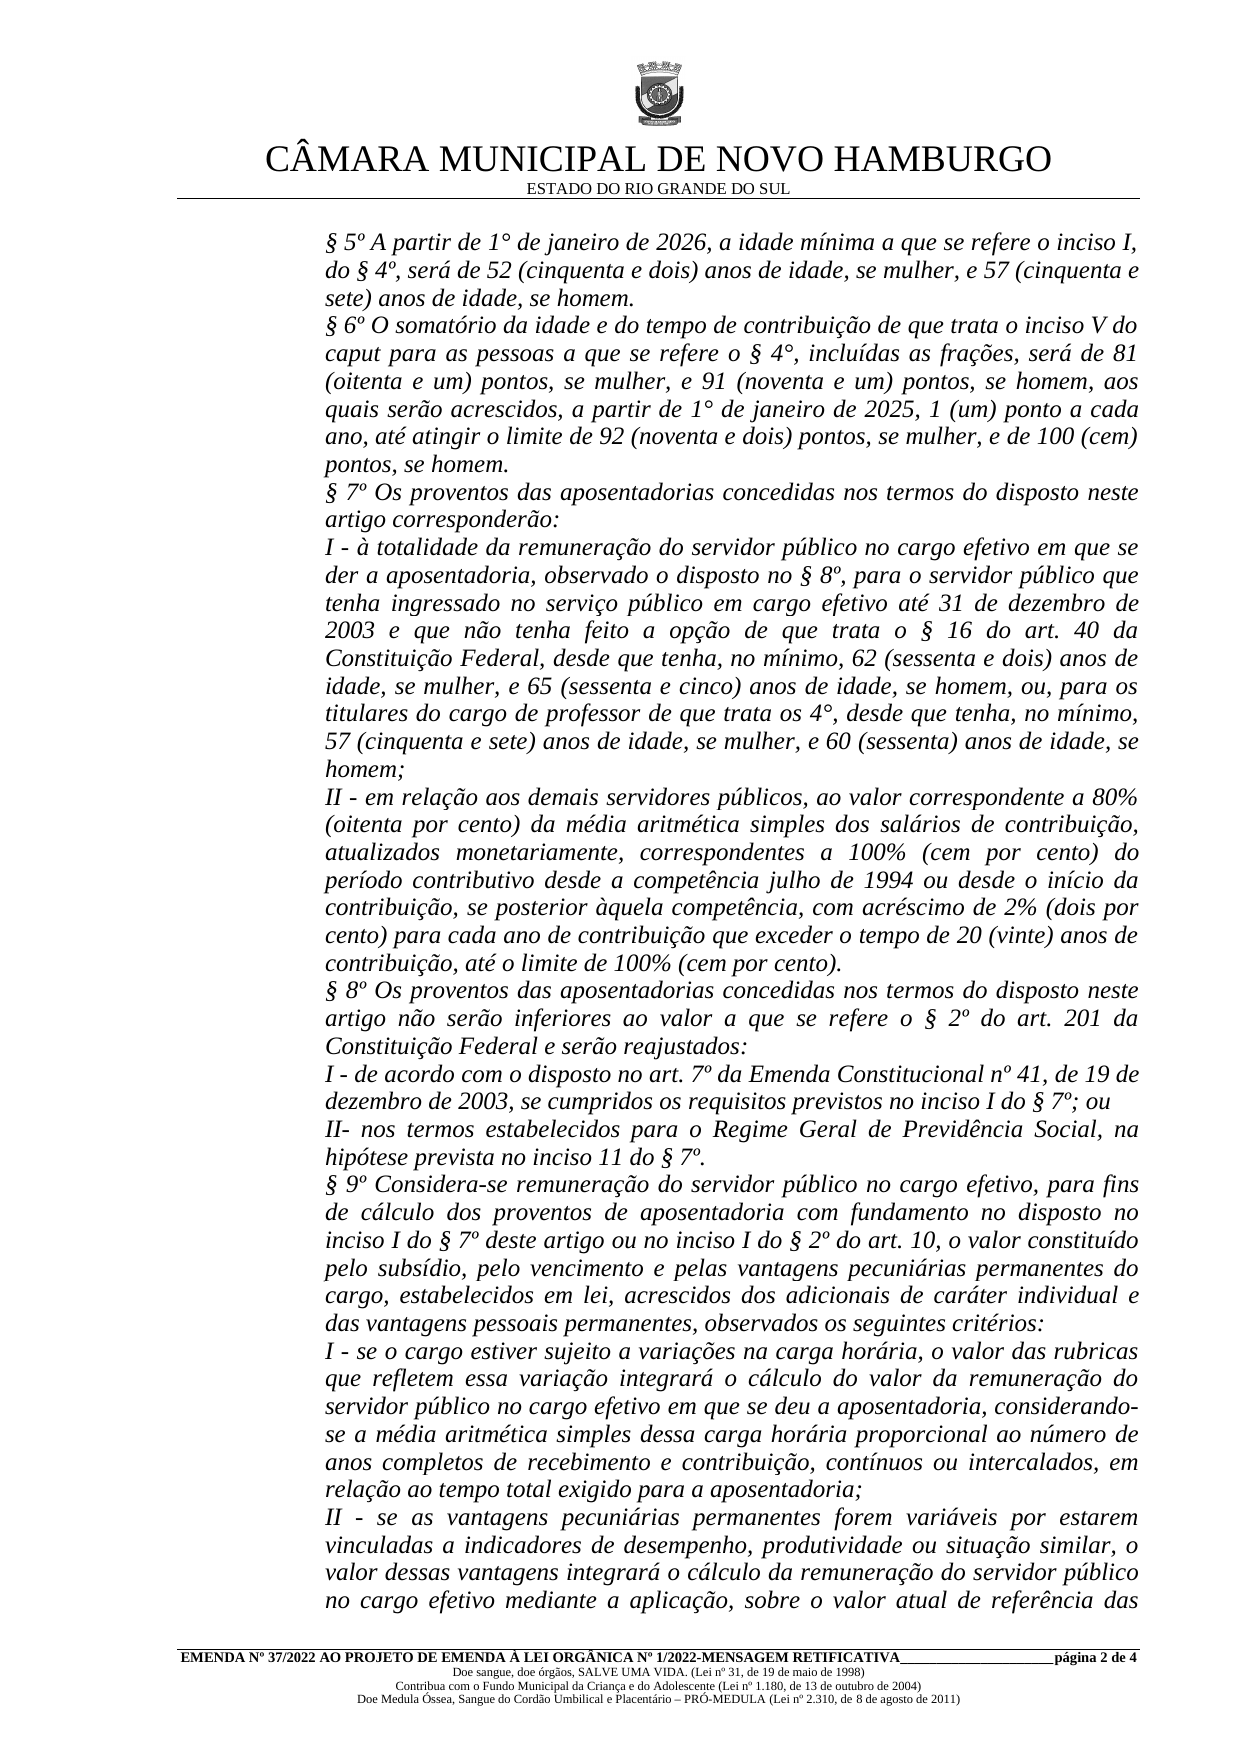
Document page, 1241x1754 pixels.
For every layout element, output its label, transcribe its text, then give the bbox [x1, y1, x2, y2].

text § 8º Os proventos das aposentadorias concedidas nos termos do disposto neste artigo não serão inferiores ao valor a que se refere o § 2º do art. 201 da Constituição Federal e serão reajustados: [325, 977, 1140, 1060]
text II - em relação aos demais servidores públicos, ao valor correspondente a 80% (oitenta por cento) da média aritmética simples dos salários de contribuição, atualizados monetariamente, correspondentes a 100% (cem por cento) do período contributivo desde a competência julho de 1994 ou desde o início da contribuição, se posterior àquela competência, com acréscimo de 2% (dois por cento) para cada ano de contribuição que exceder o tempo de 20 (vinte) anos de contribuição, até o limite de 100% (cem por cento). [325, 783, 1140, 977]
text § 7º Os proventos das aposentadorias concedidas nos termos do disposto neste artigo corresponderão: [325, 478, 1140, 533]
text II - se as vantagens pecuniárias permanentes forem variáveis por estarem vinculadas a indicadores de desempenho, produtividade ou situação similar, o valor dessas vantagens integrará o cálculo da remuneração do servidor público no cargo efetivo mediante a aplicação, sobre o valor atual de referência das [325, 1503, 1140, 1614]
text II- nos termos estabelecidos para o Regime Geral de Previdência Social, na hipótese prevista no inciso 11 do § 7º. [325, 1115, 1140, 1171]
text § 6º O somatório da idade e do tempo de contribuição de que trata o inciso V do caput para as pessoas a que se refere o § 4°, incluídas as frações, será de 81 (oitenta e um) pontos, se mulher, e 91 (noventa e um) pontos, se homem, aos quais serão acrescidos, a partir de 1° de janeiro de 2025, 1 (um) ponto a cada ano, até atingir o limite de 92 (noventa e dois) pontos, se mulher, e de 100 (cem) pontos, se homem. [325, 312, 1140, 478]
text § 5º A partir de 1° de janeiro de 2026, a idade mínima a que se refere o inciso I, do § 4º, será de 52 (cinquenta e dois) anos de idade, se mulher, e 57 (cinquenta e sete) anos de idade, se homem. [325, 228, 1140, 312]
text I - à totalidade da remuneração do servidor público no cargo efetivo em que se der a aposentadoria, observado o disposto no § 8º, para o servidor público que tenha ingressado no serviço público em cargo efetivo até 31 de dezembro de 2003 e que não tenha feito a opção de que trata o § 16 do art. 40 da Constituição Federal, desde que tenha, no mínimo, 62 (sessenta e dois) anos de idade, se mulher, e 65 (sessenta e cinco) anos de idade, se homem, ou, para os titulares do cargo de professor de que trata os 4°, desde que tenha, no mínimo, 57 (cinquenta e sete) anos de idade, se mulher, e 60 (sessenta) anos de idade, se homem; [325, 533, 1140, 783]
text § 9º Considera-se remuneração do servidor público no cargo efetivo, para fins de cálculo dos proventos de aposentadoria com fundamento no disposto no inciso I do § 7º deste artigo ou no inciso I do § 2º do art. 10, o valor constituído pelo subsídio, pelo vencimento e pelas vantagens pecuniárias permanentes do cargo, estabelecidos em lei, acrescidos dos adicionais de caráter individual e das vantagens pessoais permanentes, observados os seguintes critérios: [325, 1171, 1140, 1337]
text I - de acordo com o disposto no art. 7º da Emenda Constitucional nº 41, de 19 de dezembro de 2003, se cumpridos os requisitos previstos no inciso I do § 7º; ou [325, 1060, 1140, 1115]
text I - se o cargo estiver sujeito a variações na carga horária, o valor das rubricas que refletem essa variação integrará o cálculo do valor da remuneração do servidor público no cargo efetivo em que se deu a aposentadoria, considerando-se a média aritmética simples dessa carga horária proporcional ao número de anos completos de recebimento e contribuição, contínuos ou intercalados, em relação ao tempo total exigido para a aposentadoria; [325, 1337, 1140, 1503]
